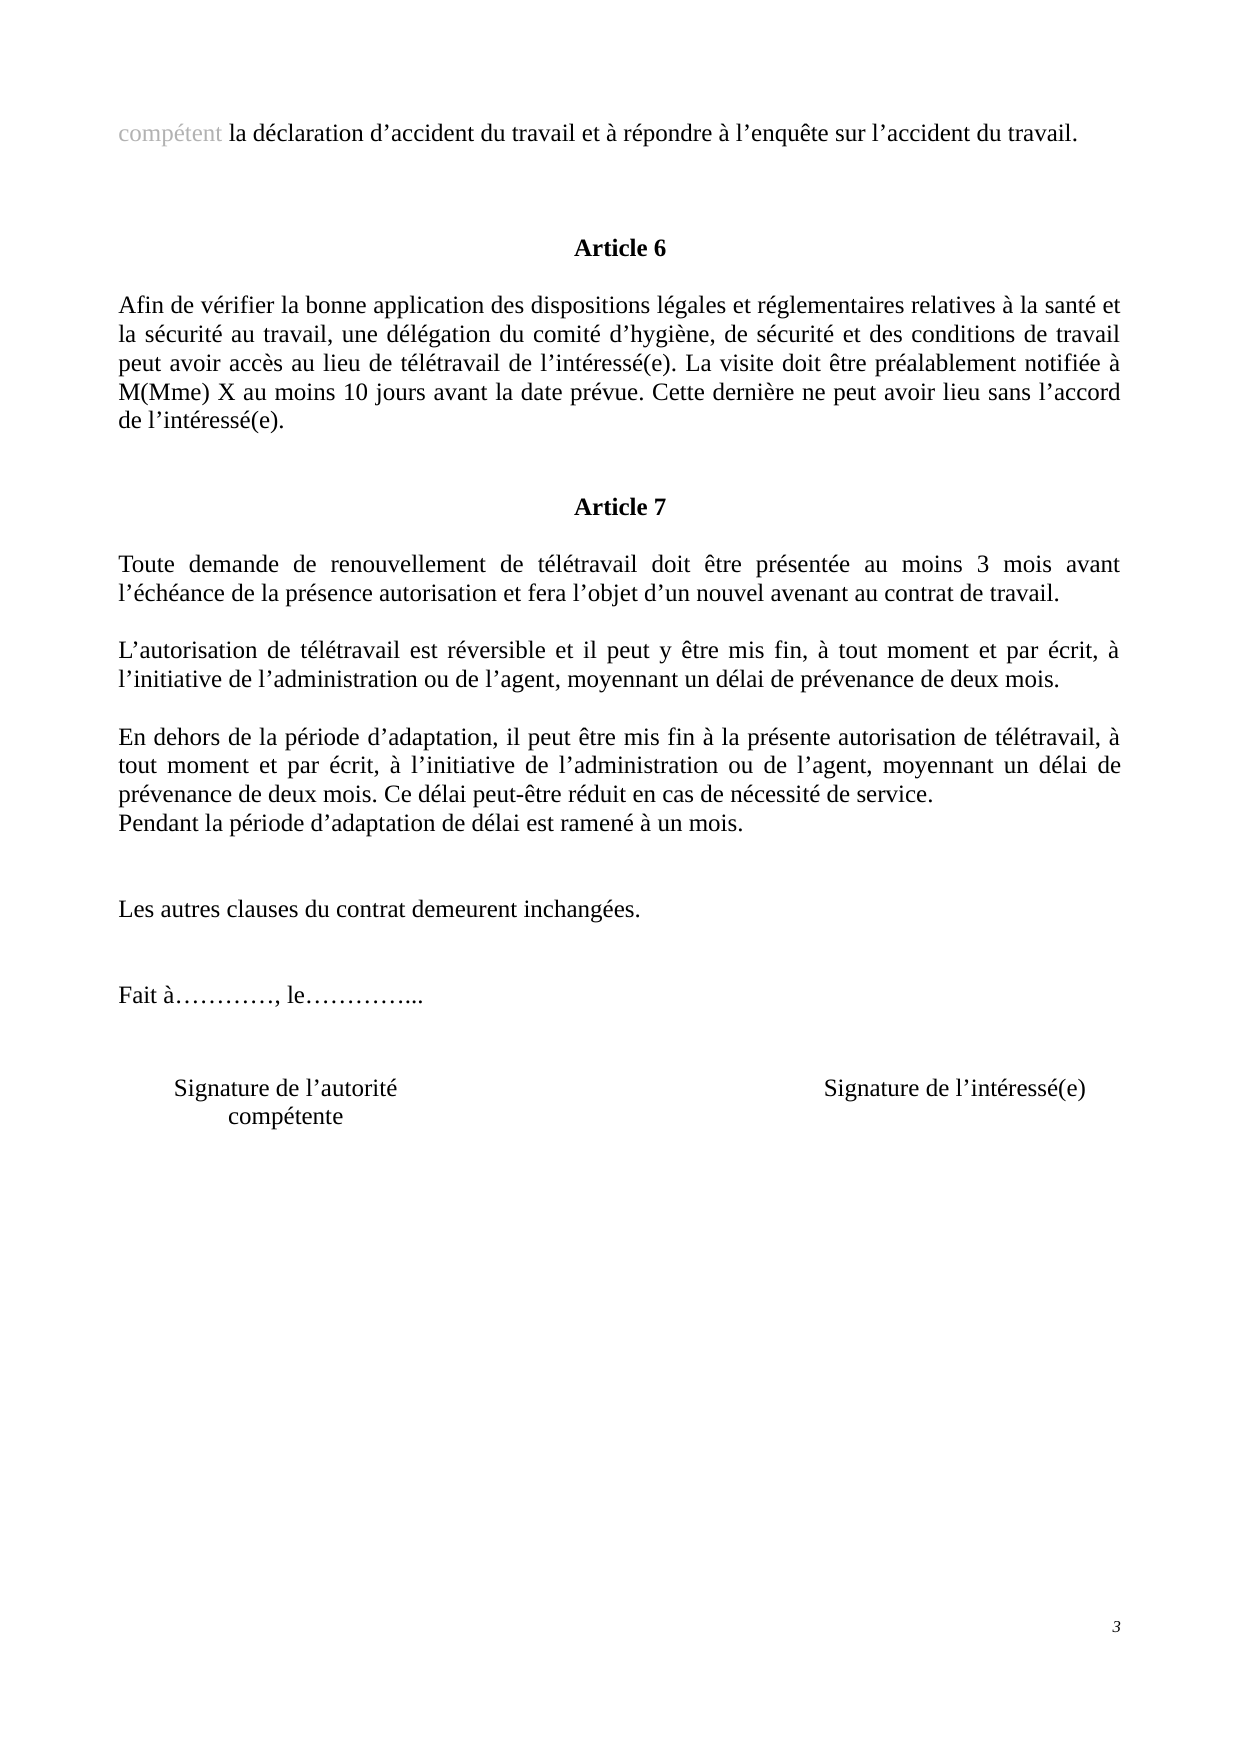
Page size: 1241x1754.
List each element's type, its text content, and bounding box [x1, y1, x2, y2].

text En dehors de la période d’adaptation, il peut être mis fin à la présente autorisation de télétravail, à tout moment et par écrit, à l’initiative de l’administration ou de l’agent, moyennant un délai de prévenance de deux mois. Ce délai peut-être réduit en cas de nécessité de service. [118, 722, 1122, 808]
table_header [453, 1067, 787, 1136]
text Pendant la période d’adaptation de délai est ramené à un mois. [118, 808, 1122, 837]
text Article 6 [118, 233, 1122, 262]
text compétent la déclaration d’accident du travail et à répondre à l’enquête sur l’accident du travail. [118, 118, 1122, 147]
text Afin de vérifier la bonne application des dispositions légales et réglementaires relatives à la santé et la sécurité au travail, une délégation du comité d’hygiène, de sécurité et des conditions de travail peut avoir accès au lieu de télétravail de l’intéressé(e). La visite doit être préalablement notifiée à M(Mme) X au moins 10 jours avant la date prévue. Cette dernière ne peut avoir lieu sans l’accord de l’intéressé(e). [118, 291, 1122, 434]
table_header Signature de l’autorité compétente [118, 1067, 453, 1136]
text Toute demande de renouvellement de télétravail doit être présentée au moins 3 mois avant l’échéance de la présence autorisation et fera l’objet d’un nouvel avenant au contrat de travail. [118, 549, 1122, 607]
text Les autres clauses du contrat demeurent inchangées. [118, 894, 1122, 923]
table_header Signature de l’intéressé(e) [788, 1067, 1122, 1136]
text Article 7 [118, 492, 1122, 521]
text L’autorisation de télétravail est réversible et il peut y être mis fin, à tout moment et par écrit, à l’initiative de l’administration ou de l’agent, moyennant un délai de prévenance de deux mois. [118, 636, 1122, 693]
text Fait à…………, le…………... [118, 981, 1122, 1009]
